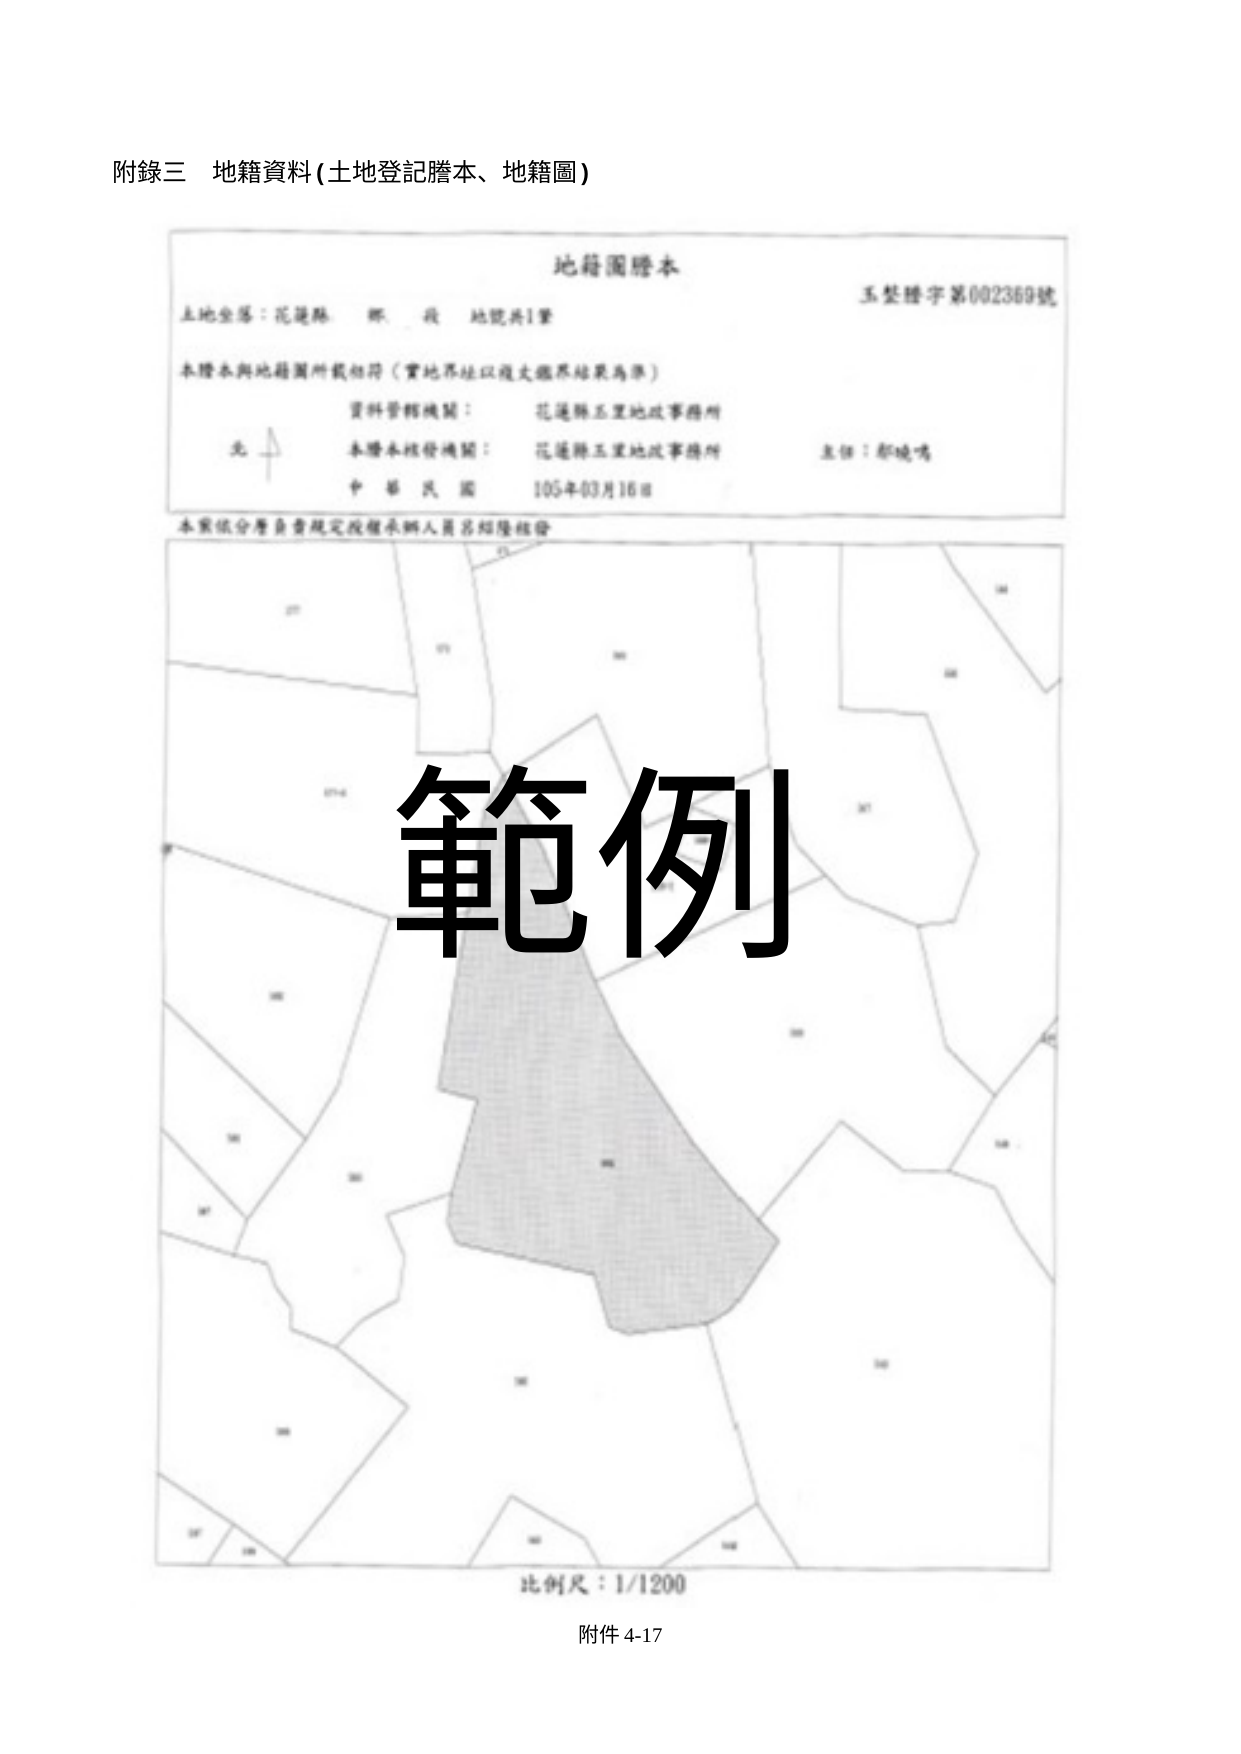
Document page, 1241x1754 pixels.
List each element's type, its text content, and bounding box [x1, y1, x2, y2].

text 附錄三 地籍資料(土地登記謄本、地籍圖) [112, 150, 1159, 189]
picture [130, 205, 1092, 1608]
